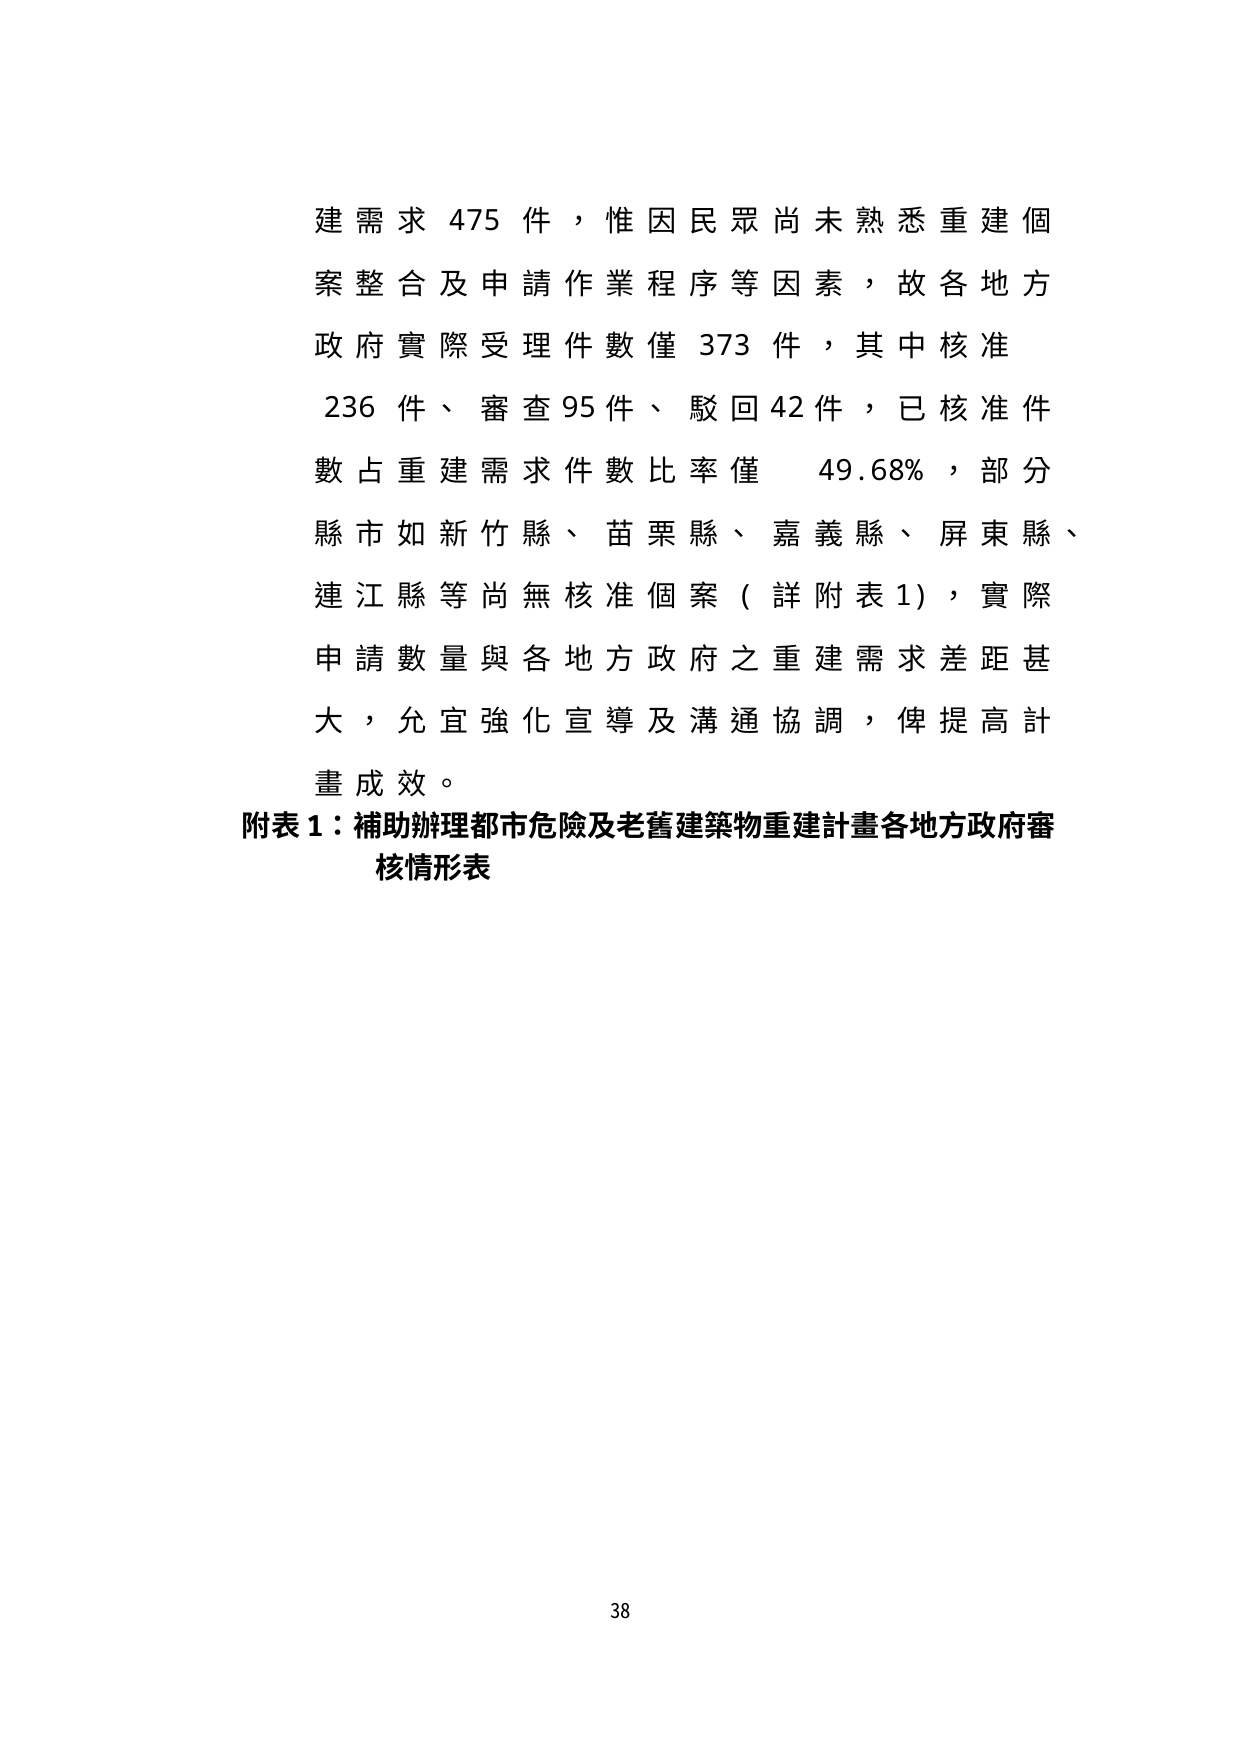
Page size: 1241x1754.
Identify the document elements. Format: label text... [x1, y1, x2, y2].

text 截至108年8月底止營建署共核定各地方政府提報都市危險及老舊建築物擬具重建需求475件，惟因民眾尚未熟悉重建個案整合及申請作業程序等因素，故各地方政府實際受理件數僅373件，其中核准236件、審查95件、駁回42件，已核准件數占重建需求件數比率僅 49.68%，部分縣市如新竹縣、苗栗縣、嘉義縣、屏東縣、連江縣等尚無核准個案(詳附表1)，實際申請數量與各地方政府之重建需求差距甚大，允宜強化宣導及溝通協調，俾提高計畫成效。 [271, 177, 1058, 802]
text 附表1：補助辦理都市危險及老舊建築物重建計畫各地方政府審核情形表 [242, 802, 1058, 887]
